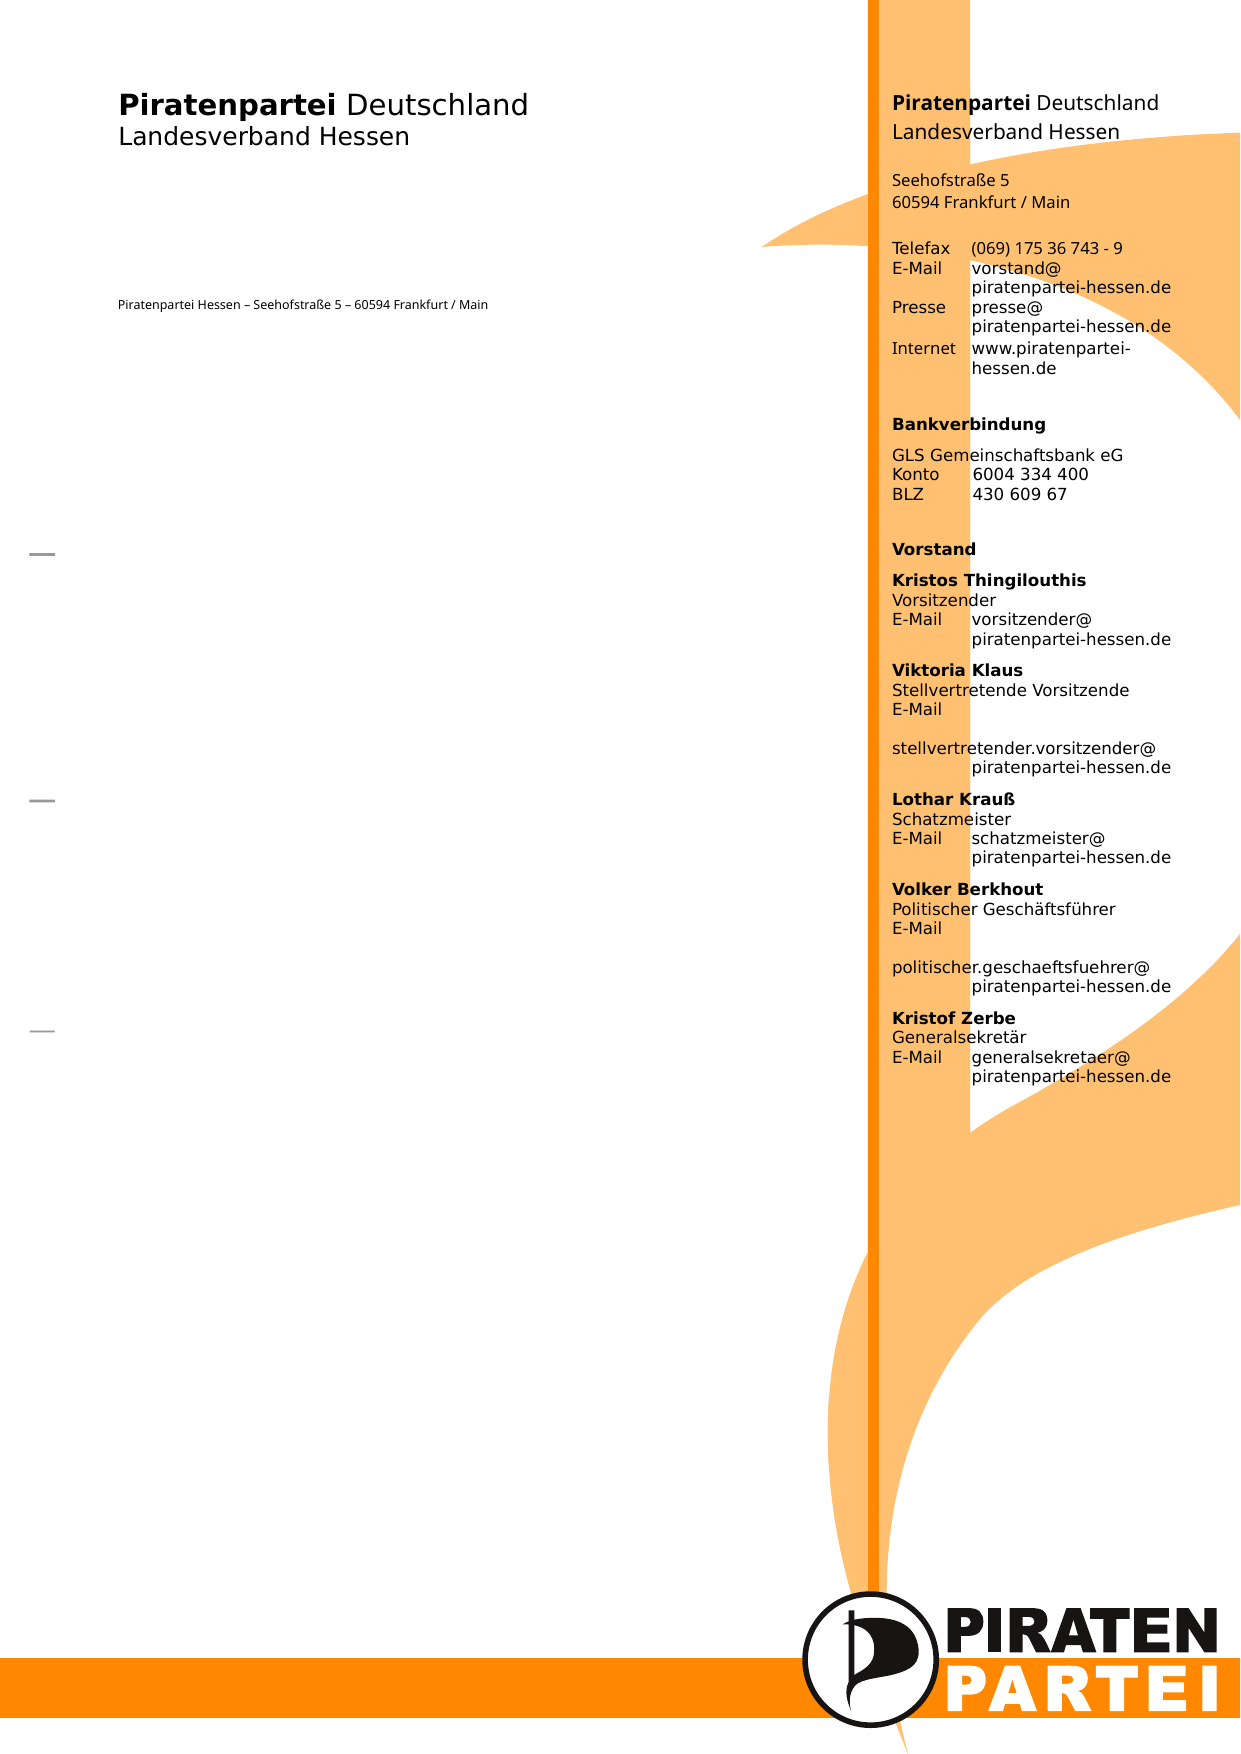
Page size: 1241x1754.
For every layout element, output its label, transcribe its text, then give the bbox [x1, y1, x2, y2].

text Kristos Thingilouthis Vorsitzender E-Mail vorsitzender@ piratenpartei-hessen.de [892, 571, 1211, 649]
text Volker Berkhout Politischer Geschäftsführer E-Mail politischer.geschaeftsfuehrer@ piratenpartei-hessen.de [892, 880, 1211, 996]
text Landesverband Hessen Seehofstraße 5 60594 Frankfurt / Main [892, 117, 1211, 236]
text Piratenpartei Deutschland [118, 88, 853, 122]
text Landesverband Hessen [118, 122, 853, 152]
text Kristof Zerbe Generalsekretär E-Mail generalsekretaer@ piratenpartei-hessen.de [892, 1009, 1211, 1086]
text Piratenpartei Hessen – Seehofstraße 5 – 60594 Frankfurt / Main [118, 296, 559, 313]
text Piratenpartei Deutschland [892, 88, 1211, 117]
text Telefax (069) 175 36 743 - 9 E-Mail vorstand@ piratenpartei-hessen.de Presse presse@ piratenpartei-hessen.de Internet www.piratenpartei- hessen.de [892, 236, 1211, 378]
text — [29, 544, 107, 566]
text Lothar Krauß Schatzmeister E-Mail schatzmeister@ piratenpartei-hessen.de [892, 790, 1211, 867]
text — [29, 1022, 107, 1044]
text Viktoria Klaus Stellvertretende Vorsitzende E-Mail stellvertretender.vorsitzender@ piratenpartei-hessen.de [892, 661, 1211, 777]
text — [29, 790, 107, 813]
text Vorstand [892, 540, 1211, 559]
text Bankverbindung [892, 415, 1211, 434]
text GLS Gemeinschaftsbank eG Konto 6004 334 400 BLZ 430 609 67 [892, 446, 1211, 504]
